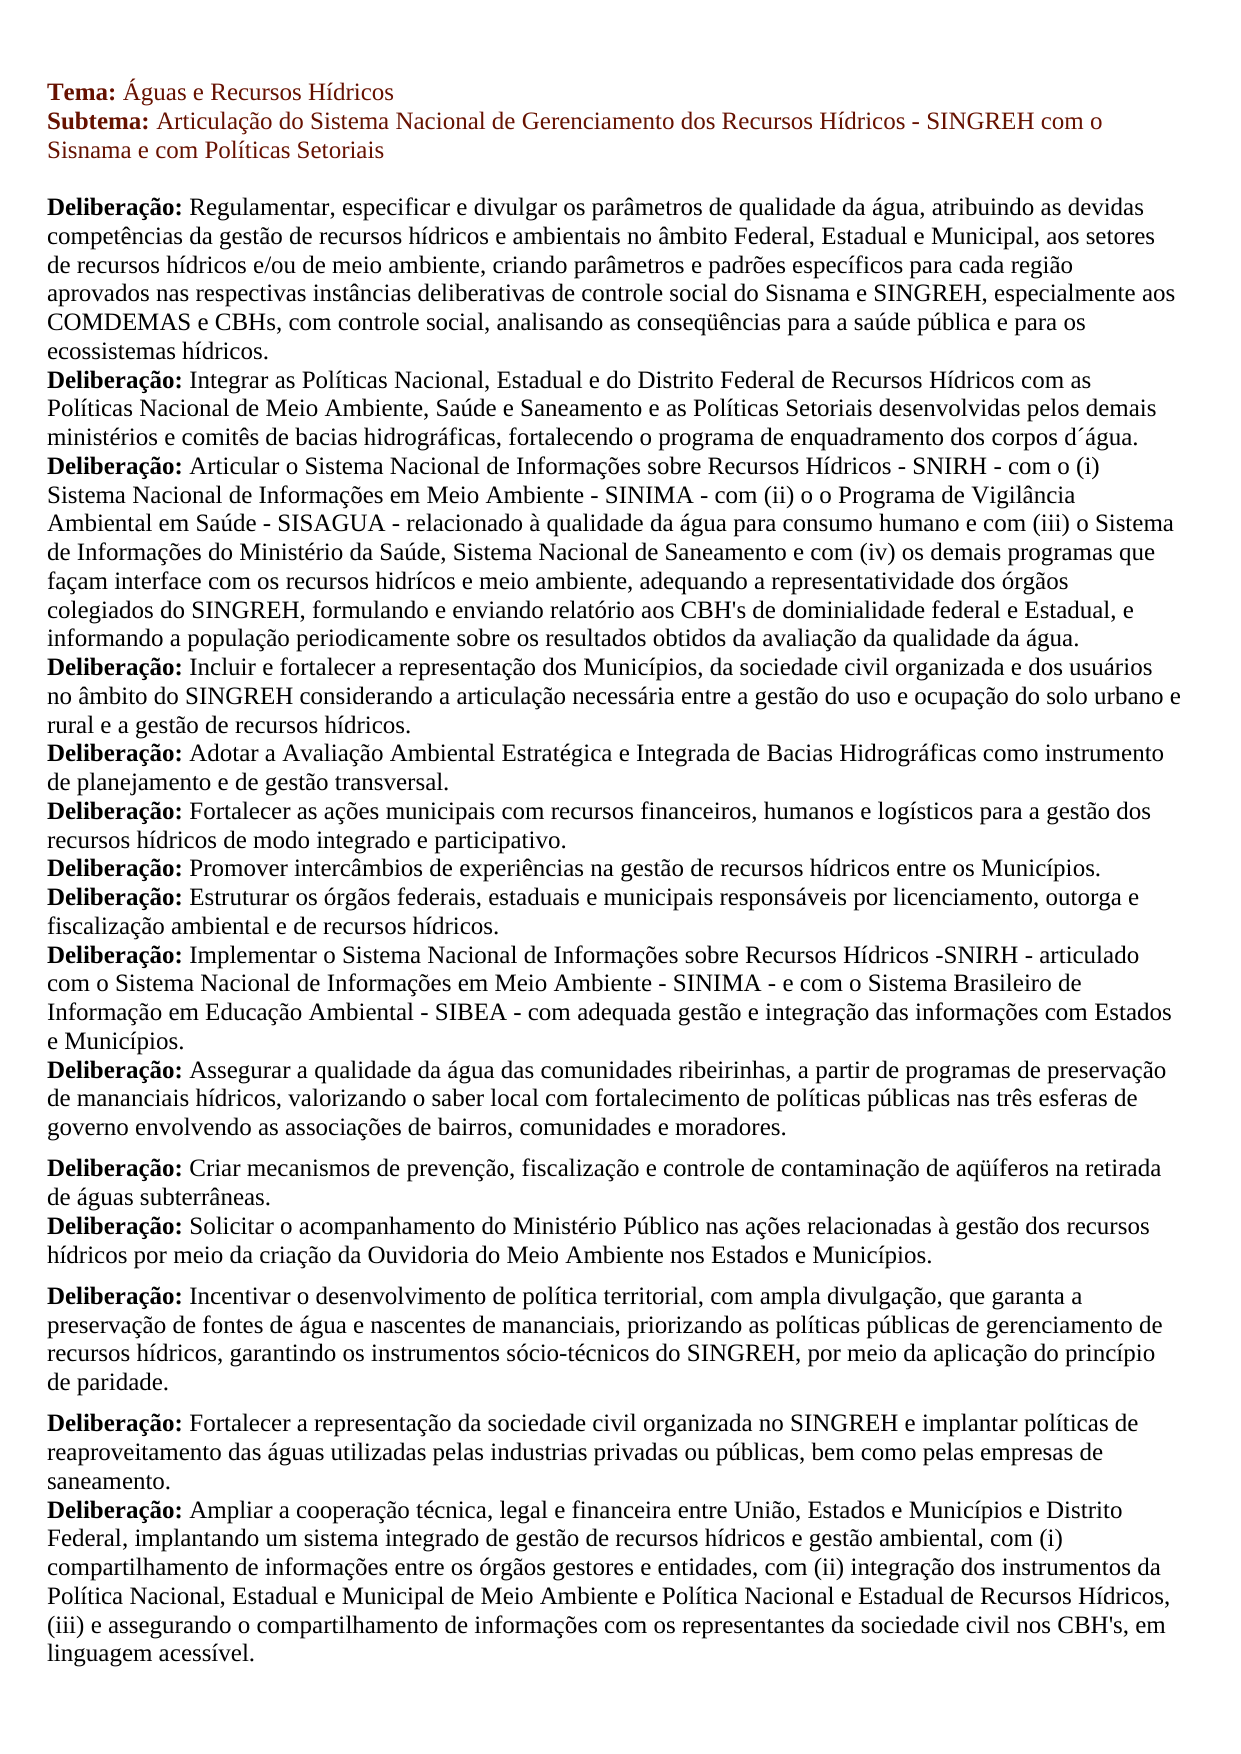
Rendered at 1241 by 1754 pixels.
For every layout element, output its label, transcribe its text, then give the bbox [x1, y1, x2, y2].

text Tema: Águas e Recursos Hídricos Subtema: Articulação do Sistema Nacional de Gerenciamento dos Recursos Hídricos - SINGREH com o Sisnama e com Políticas Setoriais Deliberação: Regulamentar, especificar e divulgar os parâmetros de qualidade da água, atribuindo as devidas competências da gestão de recursos hídricos e ambientais no âmbito Federal, Estadual e Municipal, aos setores de recursos hídricos e/ou de meio ambiente, criando parâmetros e padrões específicos para cada região aprovados nas respectivas instâncias deliberativas de controle social do Sisnama e SINGREH, especialmente aos COMDEMAS e CBHs, com controle social, analisando as conseqüências para a saúde pública e para os ecossistemas hídricos. Deliberação: Integrar as Políticas Nacional, Estadual e do Distrito Federal de Recursos Hídricos com as Políticas Nacional de Meio Ambiente, Saúde e Saneamento e as Políticas Setoriais desenvolvidas pelos demais ministérios e comitês de bacias hidrográficas, fortalecendo o programa de enquadramento dos corpos d´água. Deliberação: Articular o Sistema Nacional de Informações sobre Recursos Hídricos - SNIRH - com o (i) Sistema Nacional de Informações em Meio Ambiente - SINIMA - com (ii) o o Programa de Vigilância Ambiental em Saúde - SISAGUA - relacionado à qualidade da água para consumo humano e com (iii) o Sistema de Informações do Ministério da Saúde, Sistema Nacional de Saneamento e com (iv) os demais programas que façam interface com os recursos hidrícos e meio ambiente, adequando a representatividade dos órgãos colegiados do SINGREH, formulando e enviando relatório aos CBH's de dominialidade federal e Estadual, e informando a população periodicamente sobre os resultados obtidos da avaliação da qualidade da água. Deliberação: Incluir e fortalecer a representação dos Municípios, da sociedade civil organizada e dos usuários no âmbito do SINGREH considerando a articulação necessária entre a gestão do uso e ocupação do solo urbano e rural e a gestão de recursos hídricos. Deliberação: Adotar a Avaliação Ambiental Estratégica e Integrada de Bacias Hidrográficas como instrumento de planejamento e de gestão transversal. Deliberação: Fortalecer as ações municipais com recursos financeiros, humanos e logísticos para a gestão dos recursos hídricos de modo integrado e participativo. Deliberação: Promover intercâmbios de experiências na gestão de recursos hídricos entre os Municípios. Deliberação: Estruturar os órgãos federais, estaduais e municipais responsáveis por licenciamento, outorga e fiscalização ambiental e de recursos hídricos. Deliberação: Implementar o Sistema Nacional de Informações sobre Recursos Hídricos -SNIRH - articulado com o Sistema Nacional de Informações em Meio Ambiente - SINIMA - e com o Sistema Brasileiro de Informação em Educação Ambiental - SIBEA - com adequada gestão e integração das informações com Estados e Municípios. Deliberação: Assegurar a qualidade da água das comunidades ribeirinhas, a partir de programas de preservação de mananciais hídricos, valorizando o saber local com fortalecimento de políticas públicas nas três esferas de governo envolvendo as associações de bairros, comunidades e moradores. [47, 48, 1181, 1141]
text Deliberação: Incentivar o desenvolvimento de política territorial, com ampla divulgação, que garanta a preservação de fontes de água e nascentes de mananciais, priorizando as políticas públicas de gerenciamento de recursos hídricos, garantindo os instrumentos sócio-técnicos do SINGREH, por meio da aplicação do princípio de paridade. [47, 1281, 1181, 1396]
text Deliberação: Criar mecanismos de prevenção, fiscalização e controle de contaminação de aqüíferos na retirada de águas subterrâneas. Deliberação: Solicitar o acompanhamento do Ministério Público nas ações relacionadas à gestão dos recursos hídricos por meio da criação da Ouvidoria do Meio Ambiente nos Estados e Municípios. [47, 1153, 1181, 1268]
text Deliberação: Fortalecer a representação da sociedade civil organizada no SINGREH e implantar políticas de reaproveitamento das águas utilizadas pelas industrias privadas ou públicas, bem como pelas empresas de saneamento. Deliberação: Ampliar a cooperação técnica, legal e financeira entre União, Estados e Municípios e Distrito Federal, implantando um sistema integrado de gestão de recursos hídricos e gestão ambiental, com (i) compartilhamento de informações entre os órgãos gestores e entidades, com (ii) integração dos instrumentos da Política Nacional, Estadual e Municipal de Meio Ambiente e Política Nacional e Estadual de Recursos Hídricos, (iii) e assegurando o compartilhamento de informações com os representantes da sociedade civil nos CBH's, em linguagem acessível. [47, 1408, 1181, 1696]
